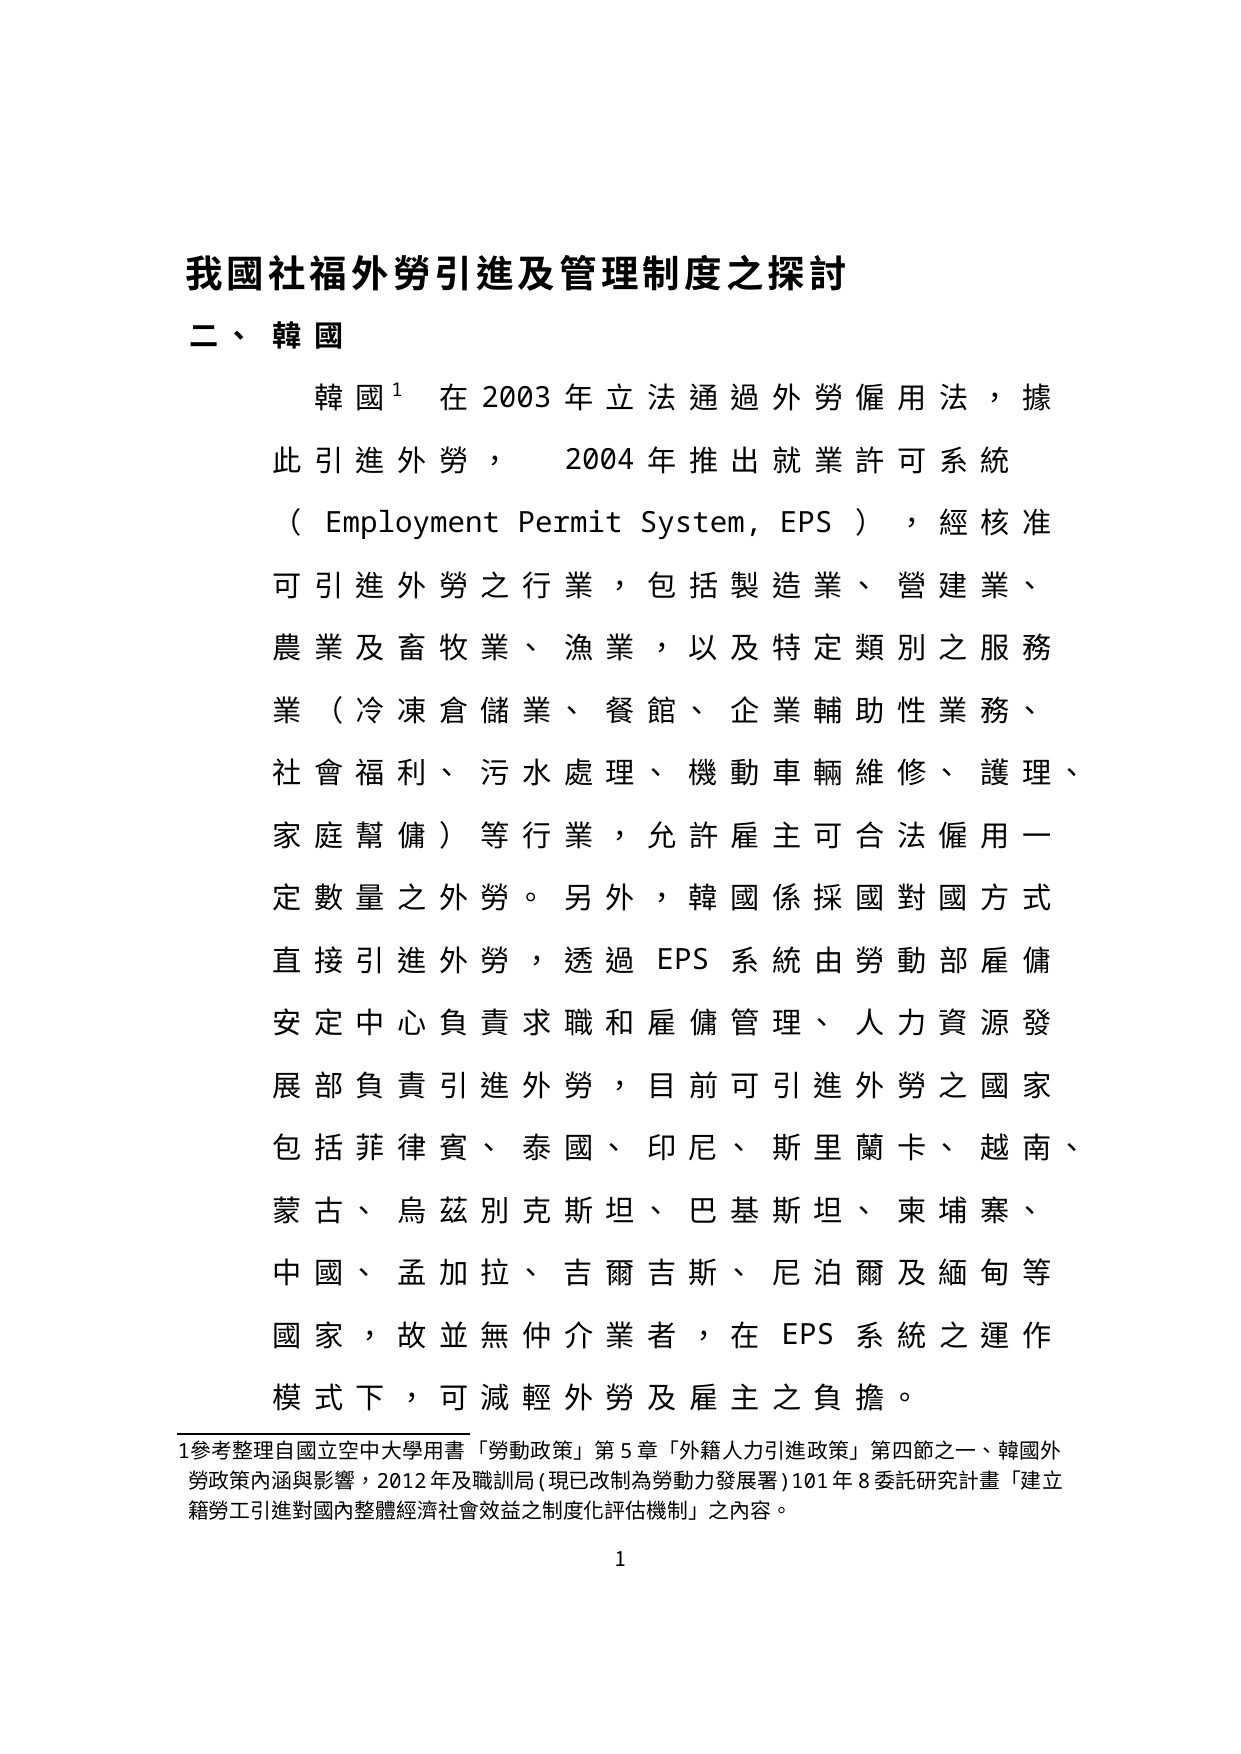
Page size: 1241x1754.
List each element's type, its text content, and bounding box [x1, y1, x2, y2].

text 參考整理自國立空中大學用書「勞動政策」第5章「外籍人力引進政策」第四節之一、韓國外勞政策內涵與影響，2012年及職訓局(現已改制為勞動力發展署)101年8委託研究計畫「建立籍勞工引進對國內整體經濟社會效益之制度化評估機制」之內容。 [177, 1434, 1063, 1525]
text 我國社福外勞引進及管理制度之探討 [183, 229, 1058, 292]
text 二、韓國 [183, 292, 1058, 354]
text 韓國在2003年立法通過外勞僱用法，據此引進外勞， 2004年推出就業許可系統（Employment Permit System, EPS），經核准可引進外勞之行業，包括製造業、營建業、農業及畜牧業、漁業，以及特定類別之服務業（冷凍倉儲業、餐館、企業輔助性業務、社會福利、污水處理、機動車輛維修、護理、家庭幫傭）等行業，允許雇主可合法僱用一定數量之外勞。另外，韓國係採國對國方式直接引進外勞，透過EPS系統由勞動部雇傭安定中心負責求職和雇傭管理、人力資源發展部負責引進外勞，目前可引進外勞之國家包括菲律賓、泰國、印尼、斯里蘭卡、越南、蒙古、烏茲別克斯坦、巴基斯坦、柬埔寨、中國、孟加拉、吉爾吉斯、尼泊爾及緬甸等國家，故並無仲介業者，在EPS系統之運作模式下，可減輕外勞及雇主之負擔。 [242, 354, 1058, 1417]
